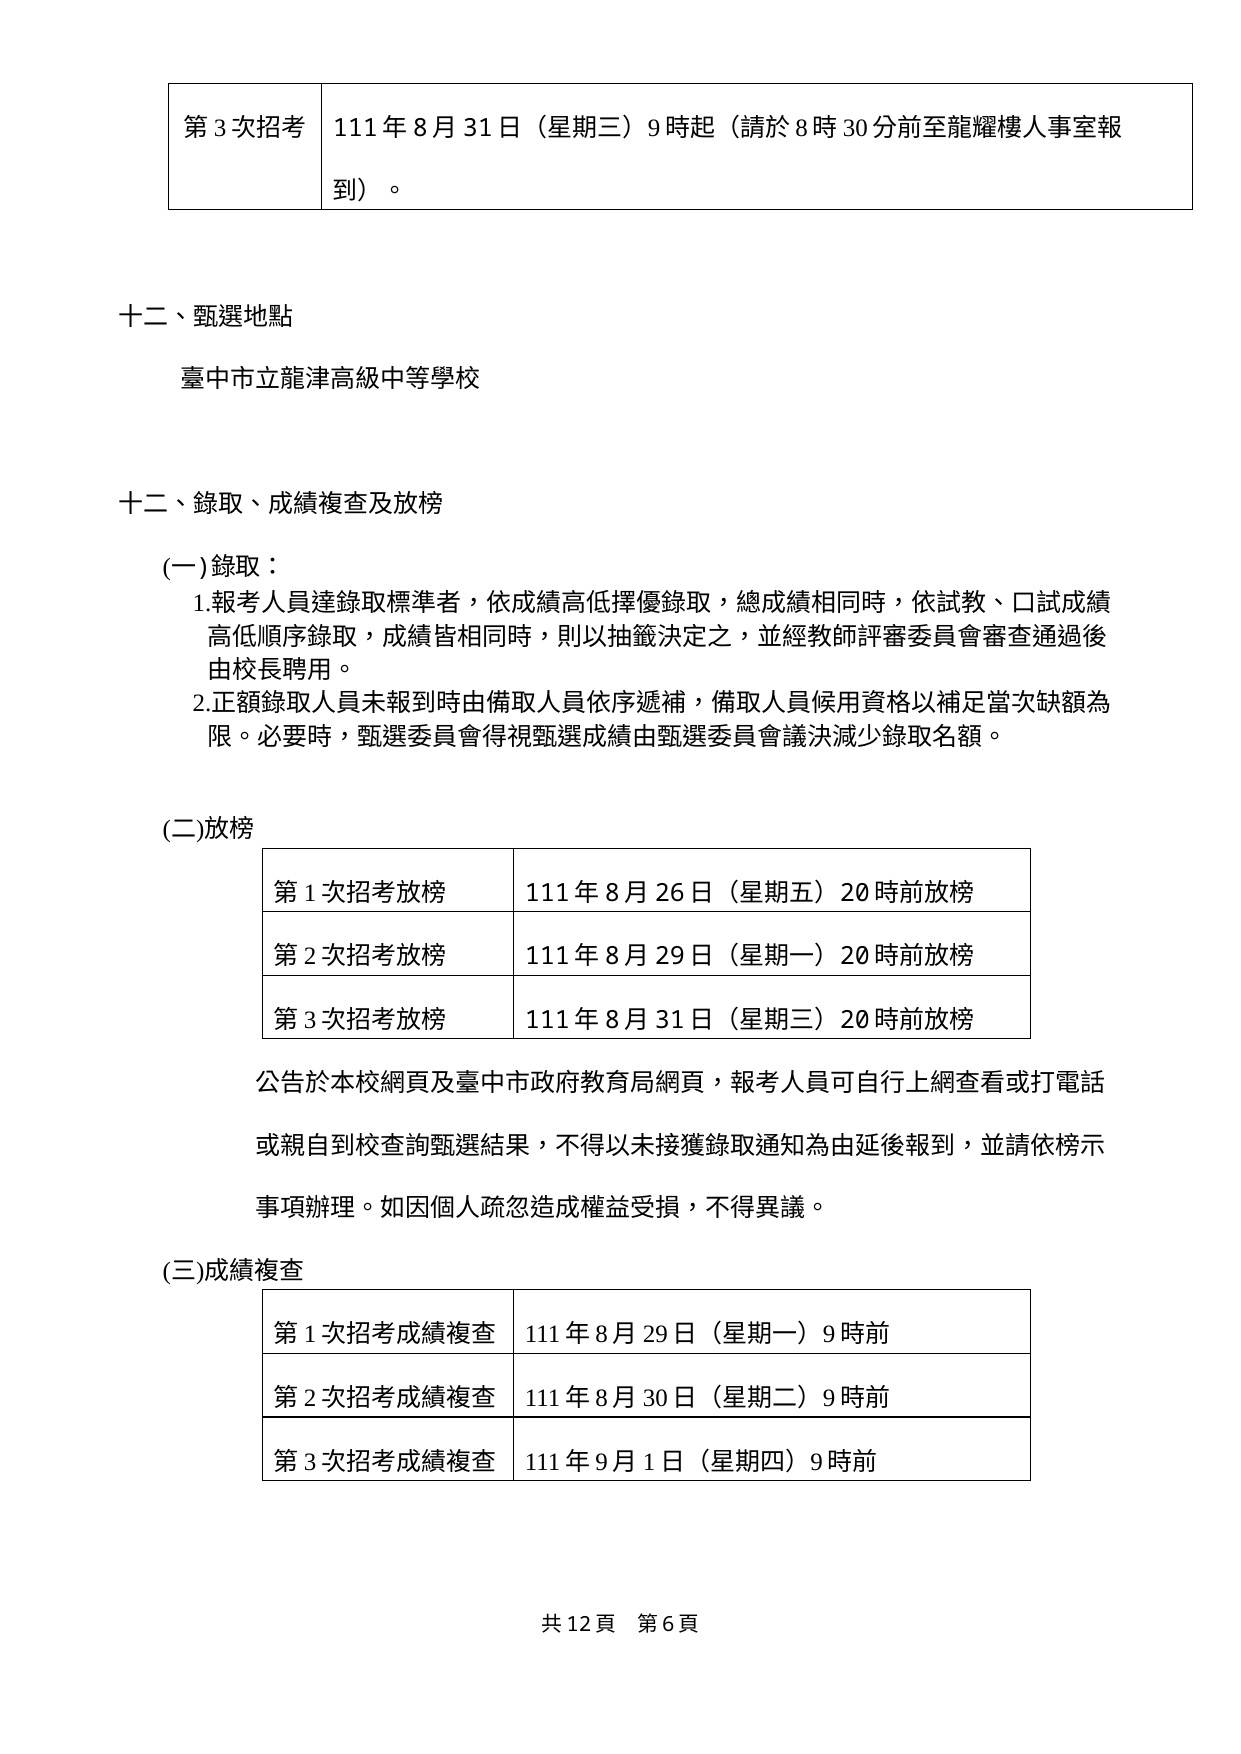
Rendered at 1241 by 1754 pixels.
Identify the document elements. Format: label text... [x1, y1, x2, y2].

table_cell 第3次招考放榜 [263, 976, 513, 1038]
table_cell 111年8月31日（星期三）9時起（請於8時30分前至龍耀樓人事室報到）。 [322, 84, 1192, 209]
text 1.報考人員達錄取標準者，依成績高低擇優錄取，總成績相同時，依試教、口試成績高低順序錄取，成績皆相同時，則以抽籤決定之，並經教師評審委員會審查通過後由校長聘用。 [192, 585, 1122, 685]
table_cell 第3次招考成績複查 [263, 1418, 513, 1480]
text 十二、甄選地點 [118, 273, 1122, 335]
text 十二、錄取、成績複查及放榜 [118, 460, 1122, 523]
table_cell 111年8月31日（星期三）20時前放榜 [514, 976, 1030, 1038]
table_cell 111年8月29日（星期一）20時前放榜 [514, 912, 1030, 975]
table_cell 第3次招考 [169, 84, 321, 209]
table_cell 111年9月1日（星期四）9時前 [514, 1418, 1030, 1480]
table_header 111年8月26日（星期五）20時前放榜 [514, 849, 1030, 911]
table_header 111年8月29日（星期一）9時前 [514, 1290, 1030, 1353]
table_cell 第2次招考成績複查 [263, 1354, 513, 1416]
table_header 第1次招考成績複查 [263, 1290, 513, 1353]
text (三)成績複查 [118, 1227, 1122, 1289]
text (二)放榜 [118, 785, 1122, 848]
text 臺中市立龍津高級中等學校 [181, 335, 1122, 398]
table_header 第1次招考放榜 [263, 849, 513, 911]
text (一)錄取： [118, 523, 1122, 585]
table_cell 111年8月30日（星期二）9時前 [514, 1354, 1030, 1416]
text 公告於本校網頁及臺中市政府教育局網頁，報考人員可自行上網查看或打電話或親自到校查詢甄選結果，不得以未接獲錄取通知為由延後報到，並請依榜示事項辦理。如因個人疏忽造成權益受損，不得異議。 [256, 1039, 1122, 1227]
text 2.正額錄取人員未報到時由備取人員依序遞補，備取人員候用資格以補足當次缺額為限。必要時，甄選委員會得視甄選成績由甄選委員會議決減少錄取名額。 [192, 685, 1122, 752]
table_cell 第2次招考放榜 [263, 912, 513, 975]
